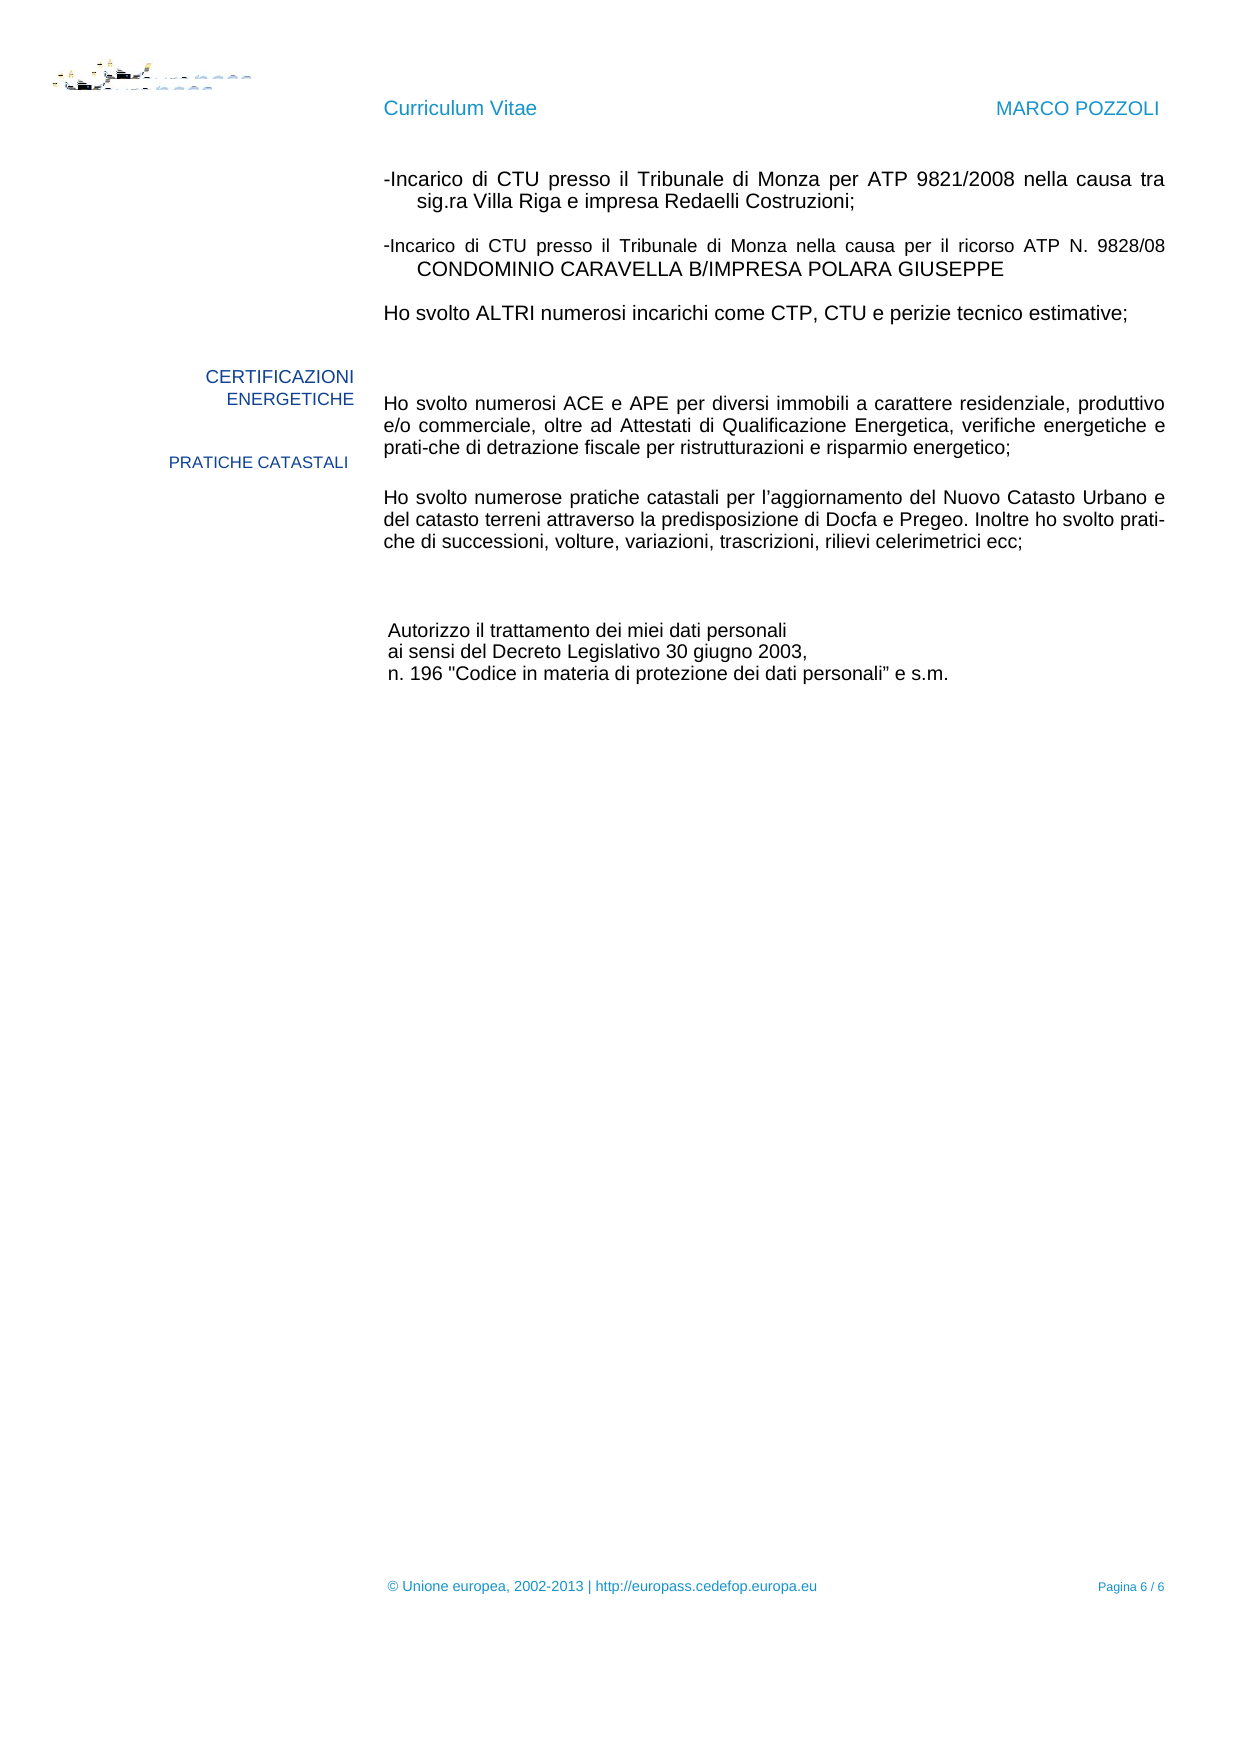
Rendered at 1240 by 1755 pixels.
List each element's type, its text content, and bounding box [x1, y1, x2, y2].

text ENERGETICHE [225, 388, 354, 409]
list Incarico di CTU presso il Tribunale di Monza nella causa per il ricorso ATP N. 9828/08 CONDOMINIO CARAVELLA B/IMPRESA POLARA GIUSEPPE [383, 232, 1167, 281]
text Ho svolto numerosi ACE e APE per diversi immobili a carattere residenziale, produttivo e/o commerciale, oltre ad Attestati di Qualificazione Energetica, verifiche energetiche e prati-che di detrazione fiscale per ristrutturazioni e risparmio energetico; [383, 393, 1167, 458]
text © Unione europea, 2002-2013 | http://europass.cedefop.europa.eu Pagina 6 / 6 [387, 1573, 1171, 1597]
text Ho svolto ALTRI numerosi incarichi come CTP, CTU e perizie tecnico estimative; [383, 302, 1167, 325]
text PRATICHE CATASTALI [169, 453, 354, 472]
text Autorizzo il trattamento dei miei dati personali [388, 620, 1240, 641]
text Ho svolto numerose pratiche catastali per l’aggiornamento del Nuovo Catasto Urbano e del catasto terreni attraverso la predisposizione di Docfa e Pregeo. Inoltre ho svolto prati-che di successioni, volture, variazioni, trascrizioni, rilievi celerimetrici ecc; [383, 487, 1167, 552]
list Incarico di CTU presso il Tribunale di Monza per ATP 9821/2008 nella causa tra sig.ra Villa Riga e impresa Redaelli Costruzioni; [383, 169, 1167, 212]
text Curriculum Vitae MARCO POZZOLI [383, 97, 1167, 120]
text ai sensi del Decreto Legislativo 30 giugno 2003, [388, 641, 1240, 663]
text n. 196 "Codice in materia di protezione dei dati personali” e s.m. [388, 663, 1240, 684]
text CERTIFICAZIONI [139, 366, 354, 387]
